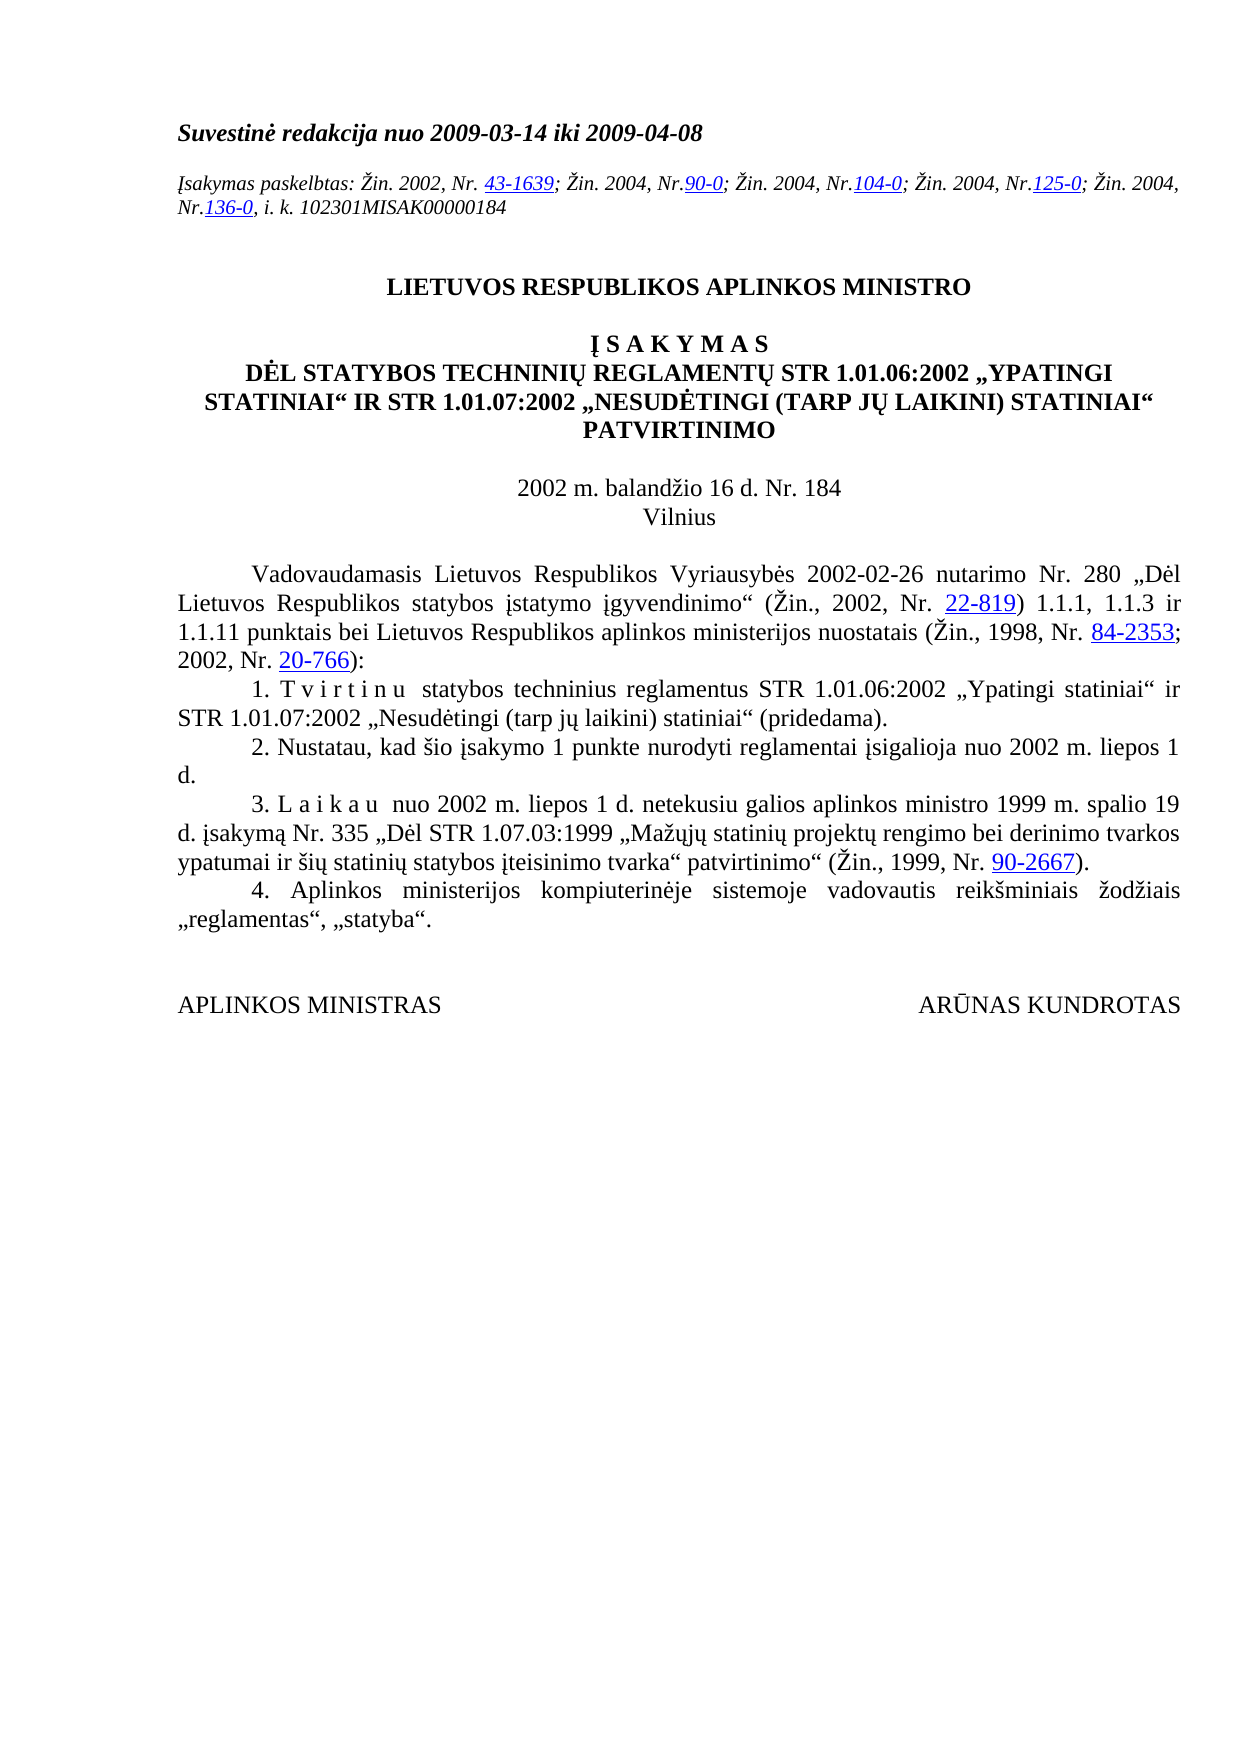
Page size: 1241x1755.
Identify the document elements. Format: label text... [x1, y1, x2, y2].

text 3. Laikau nuo 2002 m. liepos 1 d. netekusiu galios aplinkos ministro 1999 m. spalio 19 d. įsakymą Nr. 335 „Dėl STR 1.07.03:1999 „Mažųjų statinių projektų rengimo bei derinimo tvarkos ypatumai ir šių statinių statybos įteisinimo tvarka“ patvirtinimo“ (Žin., 1999, Nr. 90-2667). [177, 789, 1181, 876]
text DĖL STATYBOS TECHNINIŲ REGLAMENTŲ STR 1.01.06:2002 „YPATINGI STATINIAI“ IR STR 1.01.07:2002 „NESUDĖTINGI (TARP JŲ laikini) statiniai“ patvirtinimo [177, 358, 1181, 444]
text 1. Tvirtinu statybos techninius reglamentus STR 1.01.06:2002 „Ypatingi statiniai“ ir STR 1.01.07:2002 „Nesudėtingi (tarp jų laikini) statiniai“ (pridedama). [177, 674, 1181, 732]
text 2. Nustatau, kad šio įsakymo 1 punkte nurodyti reglamentai įsigalioja nuo 2002 m. liepos 1 d. [177, 732, 1181, 789]
text 2002 m. balandžio 16 d. Nr. 184 [177, 473, 1181, 502]
text Vadovaudamasis Lietuvos Respublikos Vyriausybės 2002-02-26 nutarimo Nr. 280 „Dėl Lietuvos Respublikos statybos įstatymo įgyvendinimo“ (Žin., 2002, Nr. 22-819) 1.1.1, 1.1.3 ir 1.1.11 punktais bei Lietuvos Respublikos aplinkos ministerijos nuostatais (Žin., 1998, Nr. 84-2353; 2002, Nr. 20-766): [177, 559, 1181, 674]
text Vilnius [177, 502, 1181, 531]
text Į S A K Y M A S [177, 329, 1181, 358]
text 4. Aplinkos ministerijos kompiuterinėje sistemoje vadovautis reikšminiais žodžiais „reglamentas“, „statyba“. [177, 876, 1181, 933]
text APLINKOS MINISTRAS ARŪNAS KUNDROTAS [177, 991, 1181, 1019]
text LIETUVOS RESPUBLIKOS APLINKOS MINISTRO [177, 272, 1181, 301]
text Įsakymas paskelbtas: Žin. 2002, Nr. 43-1639; Žin. 2004, Nr.90-0; Žin. 2004, Nr.104-0; Žin. 2004, Nr.125-0; Žin. 2004, Nr.136-0, i. k. 102301MISAK00000184 [177, 171, 1181, 219]
text Suvestinė redakcija nuo 2009-03-14 iki 2009-04-08 [177, 118, 1181, 147]
